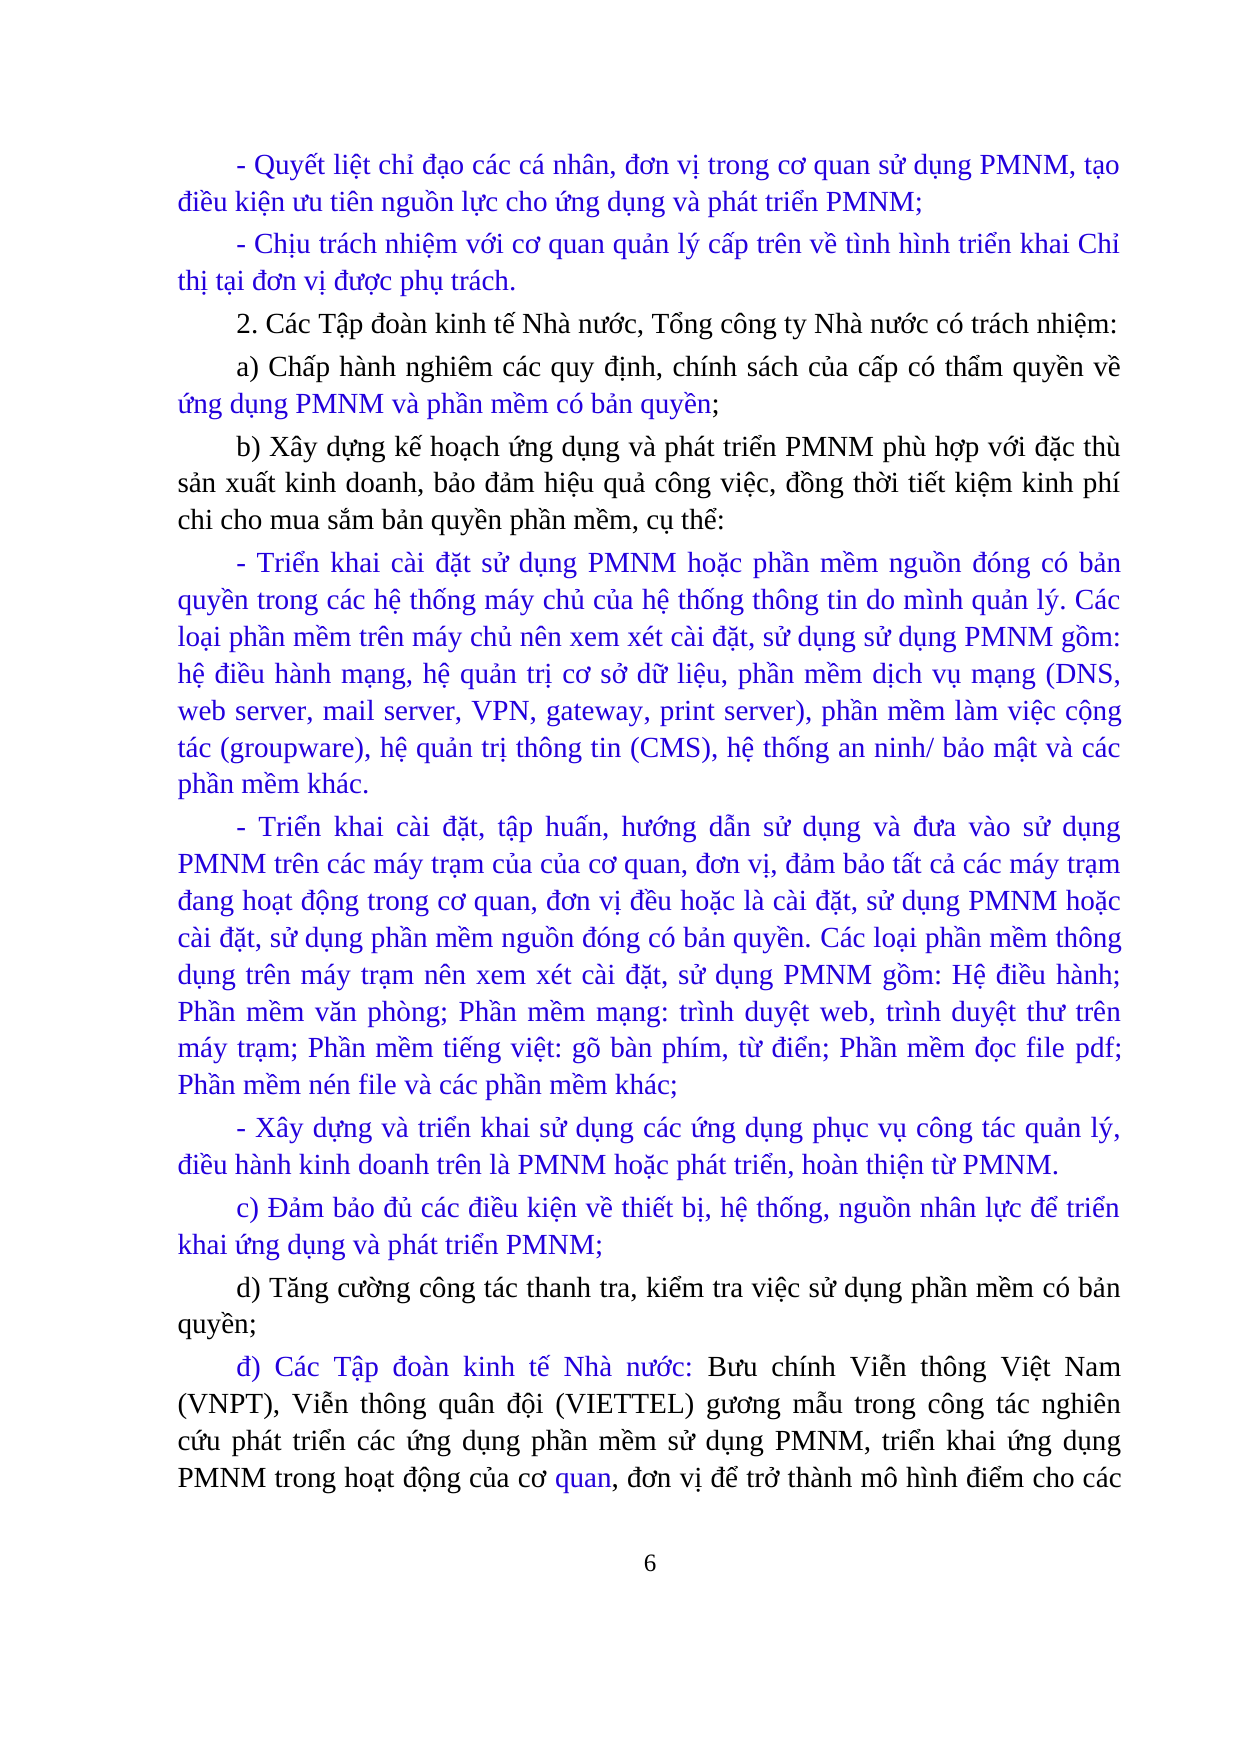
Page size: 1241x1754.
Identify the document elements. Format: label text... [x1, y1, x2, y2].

text - Quyết liệt chỉ đạo các cá nhân, đơn vị trong cơ quan sử dụng PMNM, tạo điều kiện ưu tiên nguồn lực cho ứng dụng và phát triển PMNM; [177, 147, 1122, 217]
text b) Xây dựng kế hoạch ứng dụng và phát triển PMNM phù hợp với đặc thù sản xuất kinh doanh, bảo đảm hiệu quả công việc, đồng thời tiết kiệm kinh phí chi cho mua sắm bản quyền phần mềm, cụ thể: [177, 429, 1122, 536]
text - Triển khai cài đặt, tập huấn, hướng dẫn sử dụng và đưa vào sử dụng PMNM trên các máy trạm của của cơ quan, đơn vị, đảm bảo tất cả các máy trạm đang hoạt động trong cơ quan, đơn vị đều hoặc là cài đặt, sử dụng PMNM hoặc cài đặt, sử dụng phần mềm nguồn đóng có bản quyền. Các loại phần mềm thông dụng trên máy trạm nên xem xét cài đặt, sử dụng PMNM gồm: Hệ điều hành; Phần mềm văn phòng; Phần mềm mạng: trình duyệt web, trình duyệt thư trên máy trạm; Phần mềm tiếng việt: gõ bàn phím, từ điển; Phần mềm đọc file pdf; Phần mềm nén file và các phần mềm khác; [177, 809, 1122, 1101]
text - Chịu trách nhiệm với cơ quan quản lý cấp trên về tình hình triển khai Chỉ thị tại đơn vị được phụ trách. [177, 227, 1122, 297]
text a) Chấp hành nghiêm các quy định, chính sách của cấp có thẩm quyền về ứng dụng PMNM và phần mềm có bản quyền; [177, 349, 1122, 419]
text - Triển khai cài đặt sử dụng PMNM hoặc phần mềm nguồn đóng có bản quyền trong các hệ thống máy chủ của hệ thống thông tin do mình quản lý. Các loại phần mềm trên máy chủ nên xem xét cài đặt, sử dụng sử dụng PMNM gồm: hệ điều hành mạng, hệ quản trị cơ sở dữ liệu, phần mềm dịch vụ mạng (DNS, web server, mail server, VPN, gateway, print server), phần mềm làm việc cộng tác (groupware), hệ quản trị thông tin (CMS), hệ thống an ninh/ bảo mật và các phần mềm khác. [177, 545, 1122, 800]
text 2. Các Tập đoàn kinh tế Nhà nước, Tổng công ty Nhà nước có trách nhiệm: [177, 306, 1122, 340]
text - Xây dựng và triển khai sử dụng các ứng dụng phục vụ công tác quản lý, điều hành kinh doanh trên là PMNM hoặc phát triển, hoàn thiện từ PMNM. [177, 1110, 1122, 1181]
text c) Đảm bảo đủ các điều kiện về thiết bị, hệ thống, nguồn nhân lực để triển khai ứng dụng và phát triển PMNM; [177, 1190, 1122, 1260]
text d) Tăng cường công tác thanh tra, kiểm tra việc sử dụng phần mềm có bản quyền; [177, 1270, 1122, 1340]
text đ) Các Tập đoàn kinh tế Nhà nước: Bưu chính Viễn thông Việt Nam (VNPT), Viễn thông quân đội (VIETTEL) gương mẫu trong công tác nghiên cứu phát triển các ứng dụng phần mềm sử dụng PMNM, triển khai ứng dụng PMNM trong hoạt động của cơ quan, đơn vị để trở thành mô hình điểm cho các [177, 1349, 1122, 1493]
